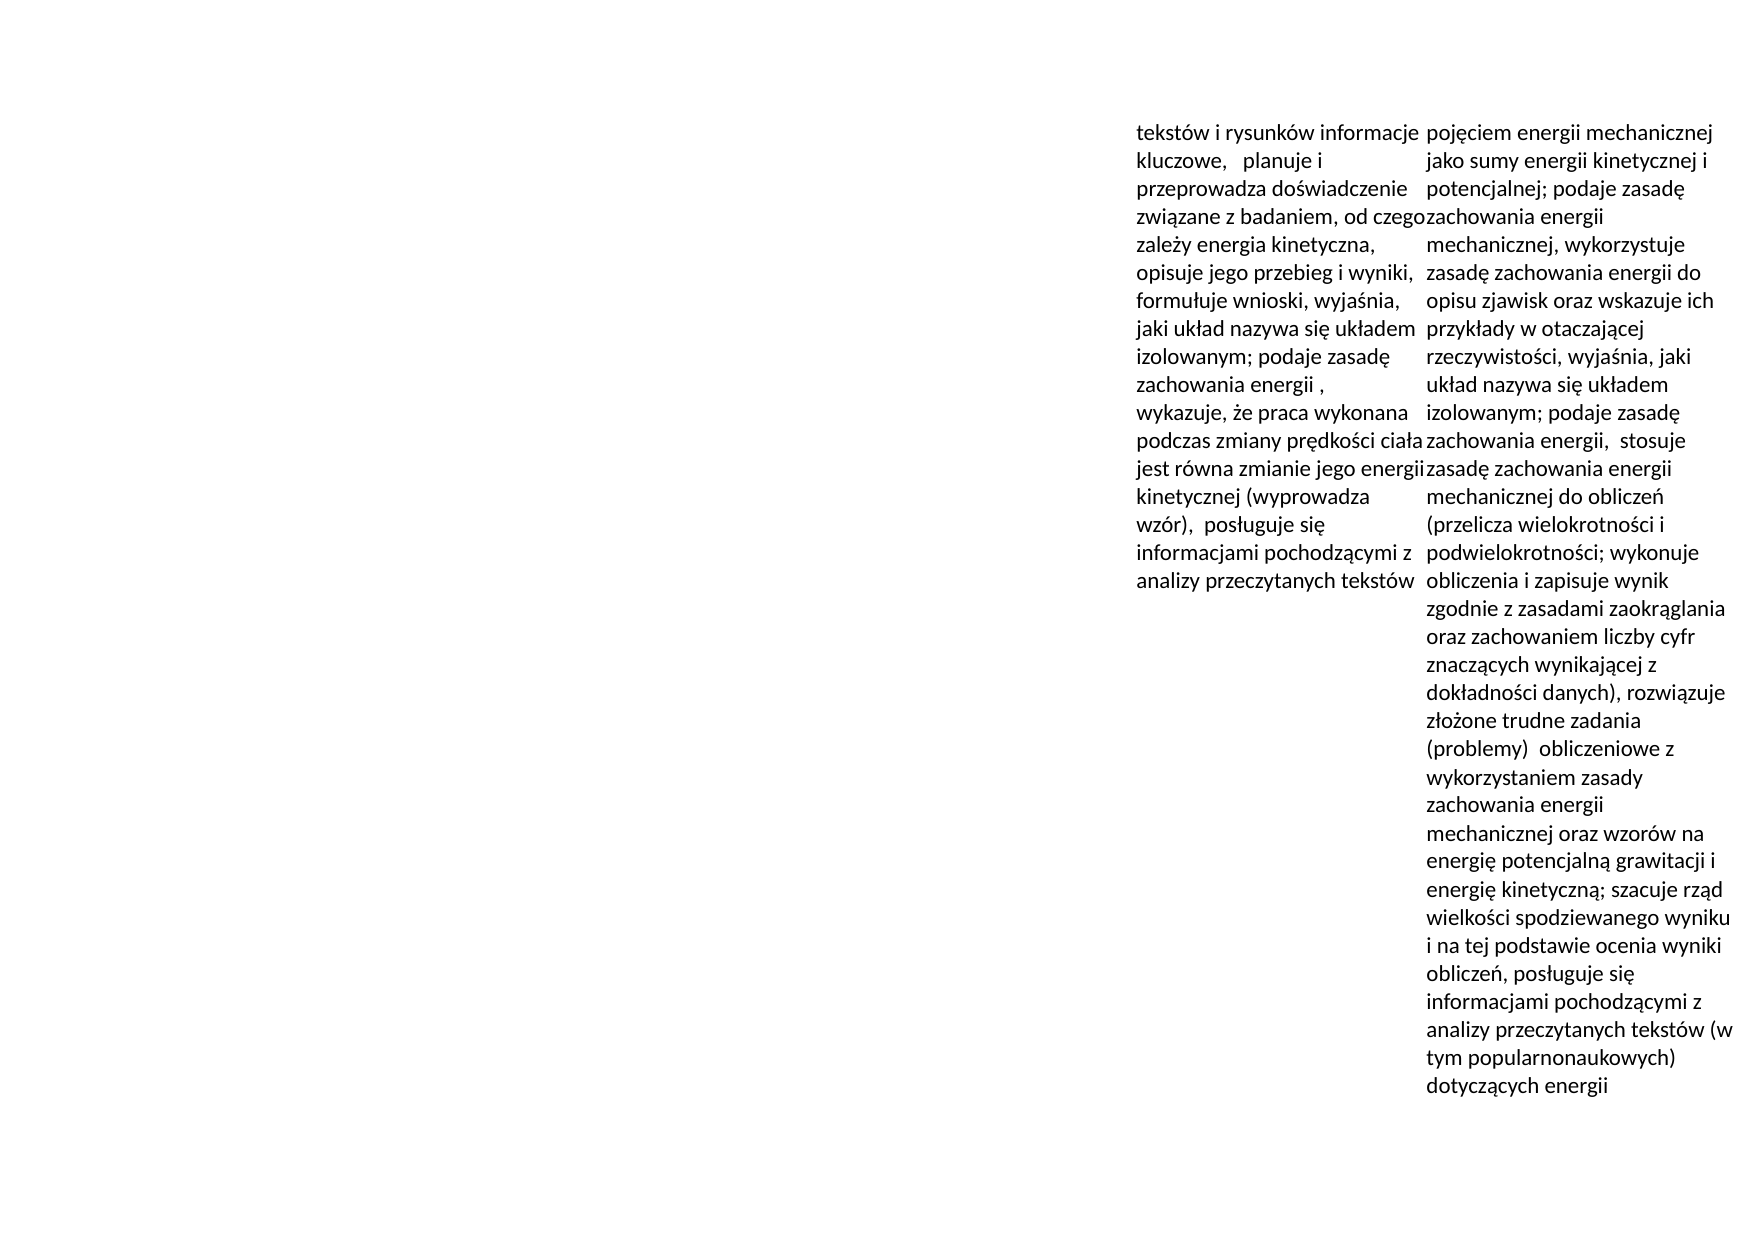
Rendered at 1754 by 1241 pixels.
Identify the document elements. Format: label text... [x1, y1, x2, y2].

table_cell tekstów i rysunków informacje kluczowe, planuje i przeprowadza doświadczenie związane z badaniem, od czego zależy energia kinetyczna, opisuje jego przebieg i wyniki, formułuje wnioski, wyjaśnia, jaki układ nazywa się układem izolowanym; podaje zasadę zachowania energii , wykazuje, że praca wykonana podczas zmiany prędkości ciała jest równa zmianie jego energii kinetycznej (wyprowadza wzór), posługuje się informacjami pochodzącymi z analizy przeczytanych tekstów [1136, 118, 1426, 1099]
table_cell [33, 118, 210, 1099]
table_cell pojęciem energii mechanicznej jako sumy energii kinetycznej i potencjalnej; podaje zasadę zachowania energii mechanicznej, wykorzystuje zasadę zachowania energii do opisu zjawisk oraz wskazuje ich przykłady w otaczającej rzeczywistości, wyjaśnia, jaki układ nazywa się układem izolowanym; podaje zasadę zachowania energii, stosuje zasadę zachowania energii mechanicznej do obliczeń (przelicza wielokrotności i podwielokrotności; wykonuje obliczenia i zapisuje wynik zgodnie z zasadami zaokrąglania oraz zachowaniem liczby cyfr znaczących wynikającej z dokładności danych), rozwiązuje złożone trudne zadania (problemy) obliczeniowe z wykorzystaniem zasady zachowania energii mechanicznej oraz wzorów na energię potencjalną grawitacji i energię kinetyczną; szacuje rząd wielkości spodziewanego wyniku i na tej podstawie ocenia wyniki obliczeń, posługuje się informacjami pochodzącymi z analizy przeczytanych tekstów (w tym popularnonaukowych) dotyczących energii [1426, 118, 1734, 1099]
table_cell [505, 118, 812, 1099]
table_cell [210, 118, 505, 1099]
table_cell [813, 118, 1136, 1099]
